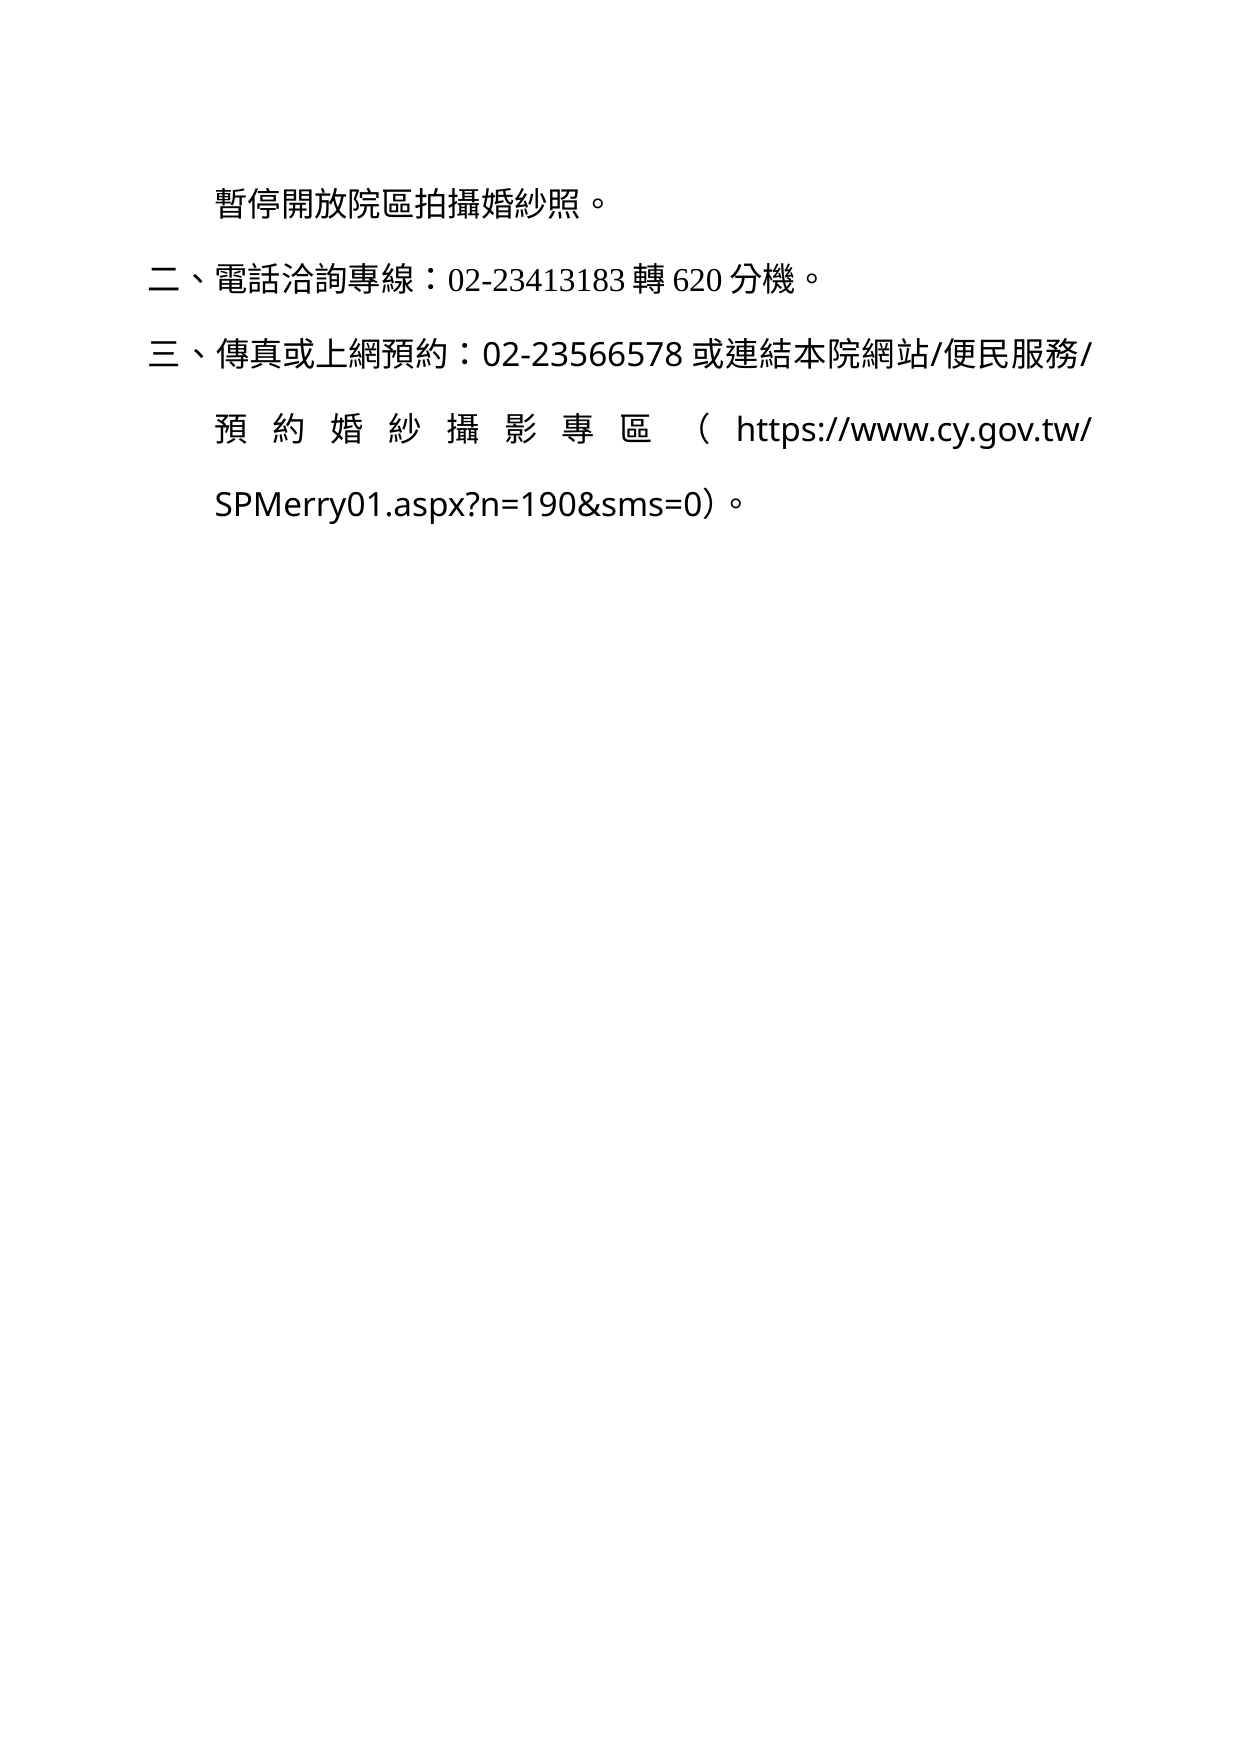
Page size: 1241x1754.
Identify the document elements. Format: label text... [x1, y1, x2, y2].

text 三、傳真或上網預約：02-23566578或連結本院網站/便民服務/預約婚紗攝影專區（https://www.cy.gov.tw/SPMerry01.aspx?n=190&sms=0）。 [148, 314, 1092, 539]
text 二、電話洽詢專線：02-23413183轉620分機。 [148, 239, 1092, 314]
text 暫停開放院區拍攝婚紗照。 [148, 164, 1092, 239]
